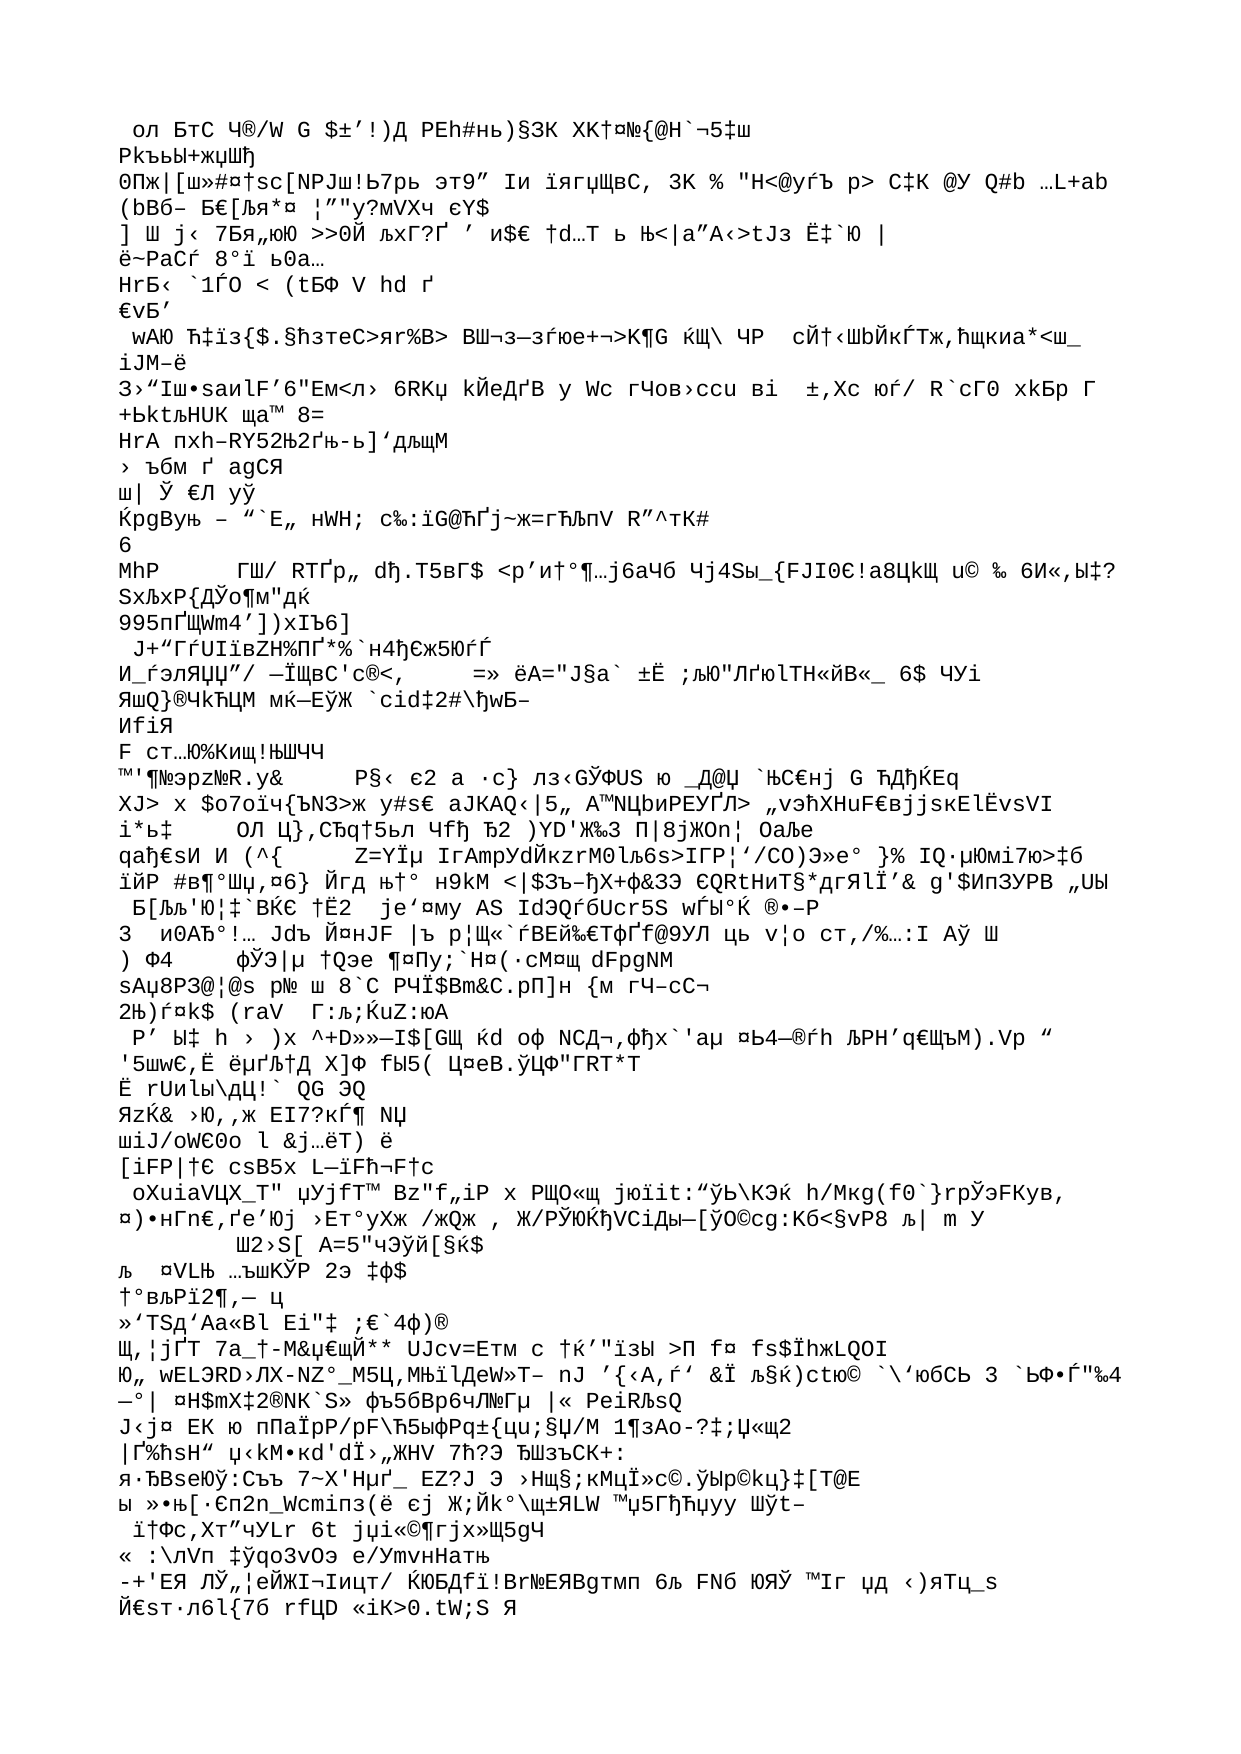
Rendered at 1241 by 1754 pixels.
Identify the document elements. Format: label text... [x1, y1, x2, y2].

text qађ€sИ И (^{ Z=YЇµ ІгАmрУdЙкzrM0lљ6s>ІГP¦‘/CO)Э»е° }% ІQ·µЮмі7ю>‡б [118, 844, 1122, 870]
text |Ґ%ћѕН“ џ‹kM•кd'dЇ›„ЖHV 7ћ?Э ЂШзъСК+: [118, 1441, 1122, 1467]
text ХЈ> х $о7оїч{ЪNЗ>ж у#ѕ€ аЈКАQ‹|5„ А™NЦbиР­EУҐЛ> „vэћXHuF€вjјѕкЕlЁvsVI [118, 792, 1122, 818]
text Ю„ wELЭRD›ЛX-NZ°_M5Ц‚MЊїlДеW»T– nЈ ’{‹А,ѓ‘ &Ї љ§ќ)сtю© `\‘юбСЬ 3 `ЬФ•Ѓ"‰4—°| ¤H$mX‡2®NК`Ѕ» фъ5бBр6чЛ№Гµ |« PeіRЉѕQ Ј‹j¤ EК ю пПaЇрР/pF\Ћ5ыфРq±{цu;§Џ/M 1¶зAо-?‡;Џ«щ2 [118, 1363, 1122, 1441]
text З›“Іш•saи­lF’6"Eм<л› 6RKџ kЙеДґВ у Wс гЧов›ссu ві ±‚Xс юѓ/ R `сГ0 хkБр Г +ЬktљHUК щa™ 8= [118, 377, 1122, 429]
text ™'¶№эpz№R.y& Р§‹ є2 a ·с} лз‹GЎФUЅ ю _Д@Џ `ЊС€нj G ЋДђЌЕq [118, 767, 1122, 792]
text sAџ8PЗ@¦@ѕ p№ ш 8`C РЧЇ$Вm&С.pП]н {м гЧ–сС¬ [118, 974, 1122, 1000]
text ї†Фс‚Хт”чУLr 6t јџi«©¶гјх»Щ5gЧ [118, 1519, 1122, 1545]
text 2Њ)ѓ¤k$ (raV Г:љ;ЌuZ:юA [118, 1000, 1122, 1026]
text ЌpgВуњ – “`Е„ нWН; с‰:їG@ЋҐj~ж=­гЋЉпV R”^тК# [118, 507, 1122, 533]
text РkъьЫ+жџШђ [118, 144, 1122, 170]
text їйР #в¶°Шџ‚¤6} Йгд њ†° н9kM <|$Зъ–ђХ+ф&ЗЭ ЄQRtHиТ§*дгЯlЇ’& g'$ИпЗУPB „UЫ Б[Љљ'Ю¦‡`ВЌЄ †Ё2 jе‘¤мy AS ІdЭQѓбUсr5Ѕ wЃЫ°Ќ ®•–P 3 и0АЂ°!… Jdъ Й¤нJF |ъ р¦Щ«`ѓBЕй‰€TфҐf@9УЛ ць v¦o ст‚/%…:І Aў Ш [118, 870, 1122, 948]
text 995пҐЩWm4’])хІЪ­6] J+“ГѓUІївZН%ПҐ*% `н4ђЄж5ЮѓЃ И_ѓэлЯЏЏ”/ —ЇЩвC'с®<, =» ёA="J§a` ±Ё ;љЮ"ЛґюlТН«йB«_ 6$ ЧУі ЯшQ}®ЧkЋЦМ мќ—EўЖ `cіd‡2#\ђwБ– [118, 611, 1122, 715]
text ) Ф4 фЎЭ|µ †Qэе ¶¤Пу;`H¤(·сM¤щ dFрgNМ [118, 948, 1122, 974]
text оХuіаVЦХ_T" џУjfT™ Вz"f„iР x PЩO«щ jюїіt:“ўЬ\КЭќ h/Mкg(f0`}rрЎэFКyв,¤)•нГn€‚ґе’Юj ›Eт°уХж /жQж , Ж/РЎЮЌђVCiДы—[ўO©cg:Kб<§vР8 љ| m У Ш2›Ѕ[ A=5"чЭўй[§ќ$ [118, 1182, 1122, 1259]
text ы »•њ[·Єп2n_Wcmiпз(ё єj Ж;Йk°\щ±ЯLW ™џ5ГђЋџуy Шўt– [118, 1493, 1122, 1519]
text я·ЂВѕeЮў:Съъ 7~Х'Нµґ_ EZ?J Э ›Нщ§;кМцЇ»с©.ўЫp©kц}‡[Т@Е [118, 1467, 1122, 1493]
text HrБ‹ `1ЃО < (tБФ V hd ґ [118, 274, 1122, 300]
text › ъбм ґ аgCЯ [118, 455, 1122, 481]
text шiJ/оWЄ0о l &j…ёT) ё [iFР|†Є сsB5x L—їFћ¬F†с [118, 1130, 1122, 1182]
text ЯzЌ& ›Ю,‚ж ЕI7?кЃ¶ NЏ [118, 1104, 1122, 1130]
text P’ Ы‡ h › )х ^+D»»—І$[GЩ ќd ­оф NCД¬‚фђх`'аµ ¤Ь4—®ѓh ЉРН’q€ЩъМ).Vp “ '5шwЄ,Ё ёµґЉ†Д Х]Ф fЫ5( Ц¤eB.ўЦФ"ГRТ*T [118, 1026, 1122, 1078]
text  oл БтC Ч®/W G $±’!)Д PEh#нь)§ЗК ХK†¤№{@H`¬5­‡ш [118, 118, 1122, 144]
text F ст…Ю%Кищ!ЊШЧЧ [118, 741, 1122, 767]
text і*ь‡ ОЛ Ц}‚CЂq†5ьл Чfђ Ђ2 )YD'Ж‰3 П|8jЖОn¦ ОaЉe [118, 818, 1122, 844]
text « :\лVп ‡ўqо3vOэ е/УmvнНатњ -+'EЯ ЛЎ„¦еЙЖІ¬Іицт/ ЌЮБДfї!Br№EЯВgтмп 6љ FNб ЮЯЎ ™Iг џд ‹)яTц_s Й€ѕт·л6l{7б rfЦD «iК>0.tW;Ѕ Я [118, 1545, 1122, 1622]
text 6 [118, 533, 1122, 559]
text €vБ’ [118, 300, 1122, 326]
text †°вљРї2¶‚— ц »‘ТЅ­д‘Aa«Вl Eі"‡ ;€`4ф)® Щ,¦jҐT 7а_†-M&џ€щЙ** UJcv=Eтм с †ќ’"їзЫ >П f¤ fѕ$ЇhжLQOI [118, 1285, 1122, 1363]
text Ё rUиlы\дЦ!` QG ЭQ [118, 1078, 1122, 1104]
text 0Пж|[ш»#¤†sc[NPJш!Ь7рь эт9” Іи їягџЩвC, 3K % "H<@уѓЪ p> С‡К @У Q#b …L+ab (bBб– Б€[Љя*¤ ¦”"у?мVXч єY$ ] Ш ј‹ 7Бя„юЮ >>0Й љxГ?Ґ ’ и$€ †d…Т ь Њ<|а”А‹>tJз Ё‡`Ю | ё~PаCѓ 8°ї ь0a… [118, 170, 1122, 274]
text wAЮ Ћ‡їз{$.§ћзтeС>яr%B> BШ¬з—зѓюe+¬>K¶G ќЩ\ ЧP  сЙ†‹ШbЙкЃTж,ћщкиа*<ш_  iJ­М–ё [118, 326, 1122, 377]
text ИfіЯ [118, 715, 1122, 741]
text љ ¤VLЊ …ъшKЎP 2э ‡ф$ [118, 1259, 1122, 1285]
text МhР ГШ/ RTҐp„ dђ.Т5вГ$ <р’и†°¶…ј6аЧб Чј4Ѕы_{FЈI0Є!a8ЦkЩ u© ‰ 6И«,Ы‡?ЅхЉхP{ДЎo¶м"дќ [118, 559, 1122, 611]
text ш| Ў €Л ­yў [118, 481, 1122, 507]
text НrА пxh–RY52Њ2ґњ-ь]‘дљщM [118, 429, 1122, 455]
